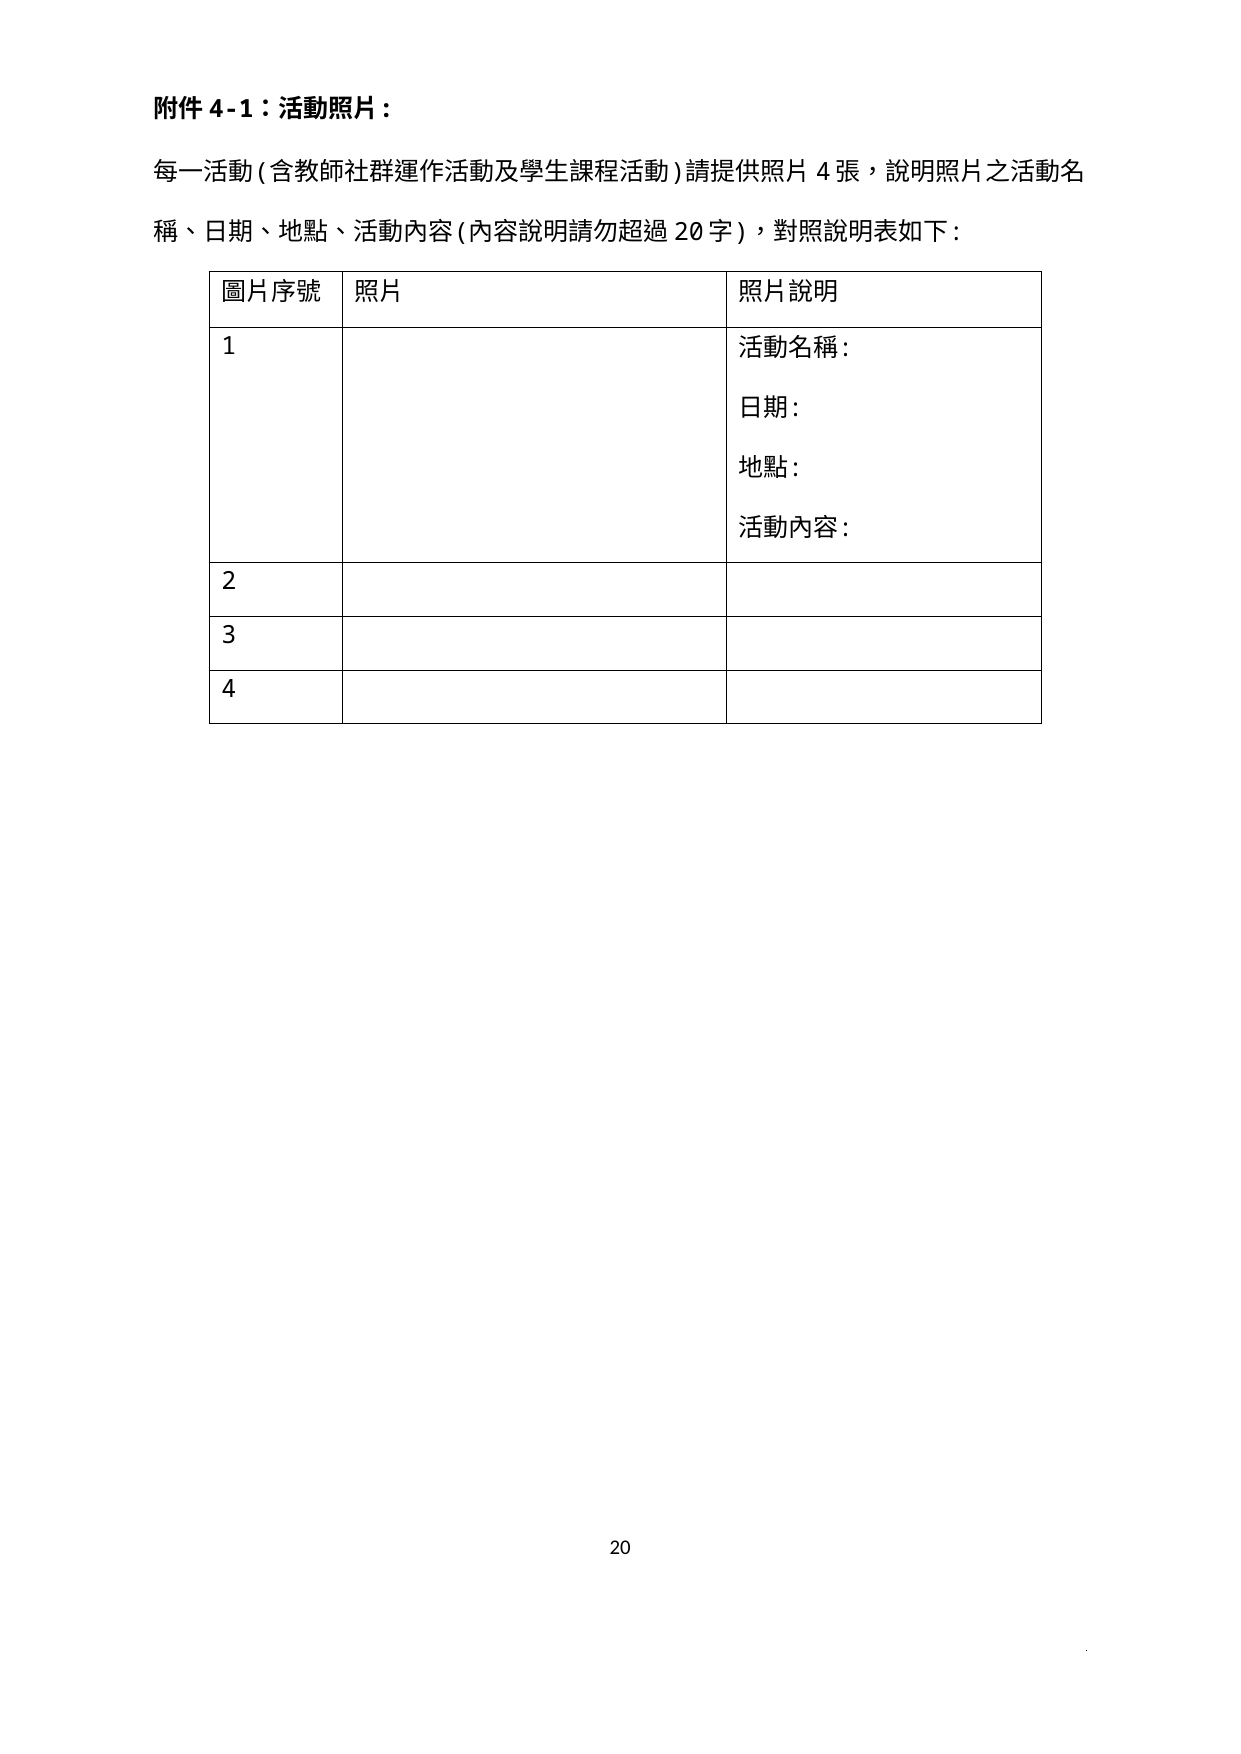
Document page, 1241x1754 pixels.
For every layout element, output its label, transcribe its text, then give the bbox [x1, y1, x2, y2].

table_cell 3 [210, 617, 342, 669]
text 每一活動(含教師社群運作活動及學生課程活動)請提供照片4張，說明照片之活動名稱、日期、地點、活動內容(內容說明請勿超過20字)，對照說明表如下: [153, 151, 1087, 247]
table_cell 2 [210, 563, 342, 616]
table_cell 1 [210, 328, 342, 562]
table_header 照片 [343, 272, 726, 327]
table_cell [343, 328, 726, 562]
table_cell 4 [210, 671, 342, 723]
table_cell [343, 563, 726, 616]
table_cell [727, 671, 1041, 723]
table_cell [343, 671, 726, 723]
table_header 圖片序號 [210, 272, 342, 327]
table_cell 活動名稱: 日期: 地點: 活動內容: [727, 328, 1041, 562]
table_cell [727, 563, 1041, 616]
table_header 照片說明 [727, 272, 1041, 327]
text 附件4-1：活動照片: [153, 89, 1087, 125]
table_cell [343, 617, 726, 669]
table_cell [727, 617, 1041, 669]
